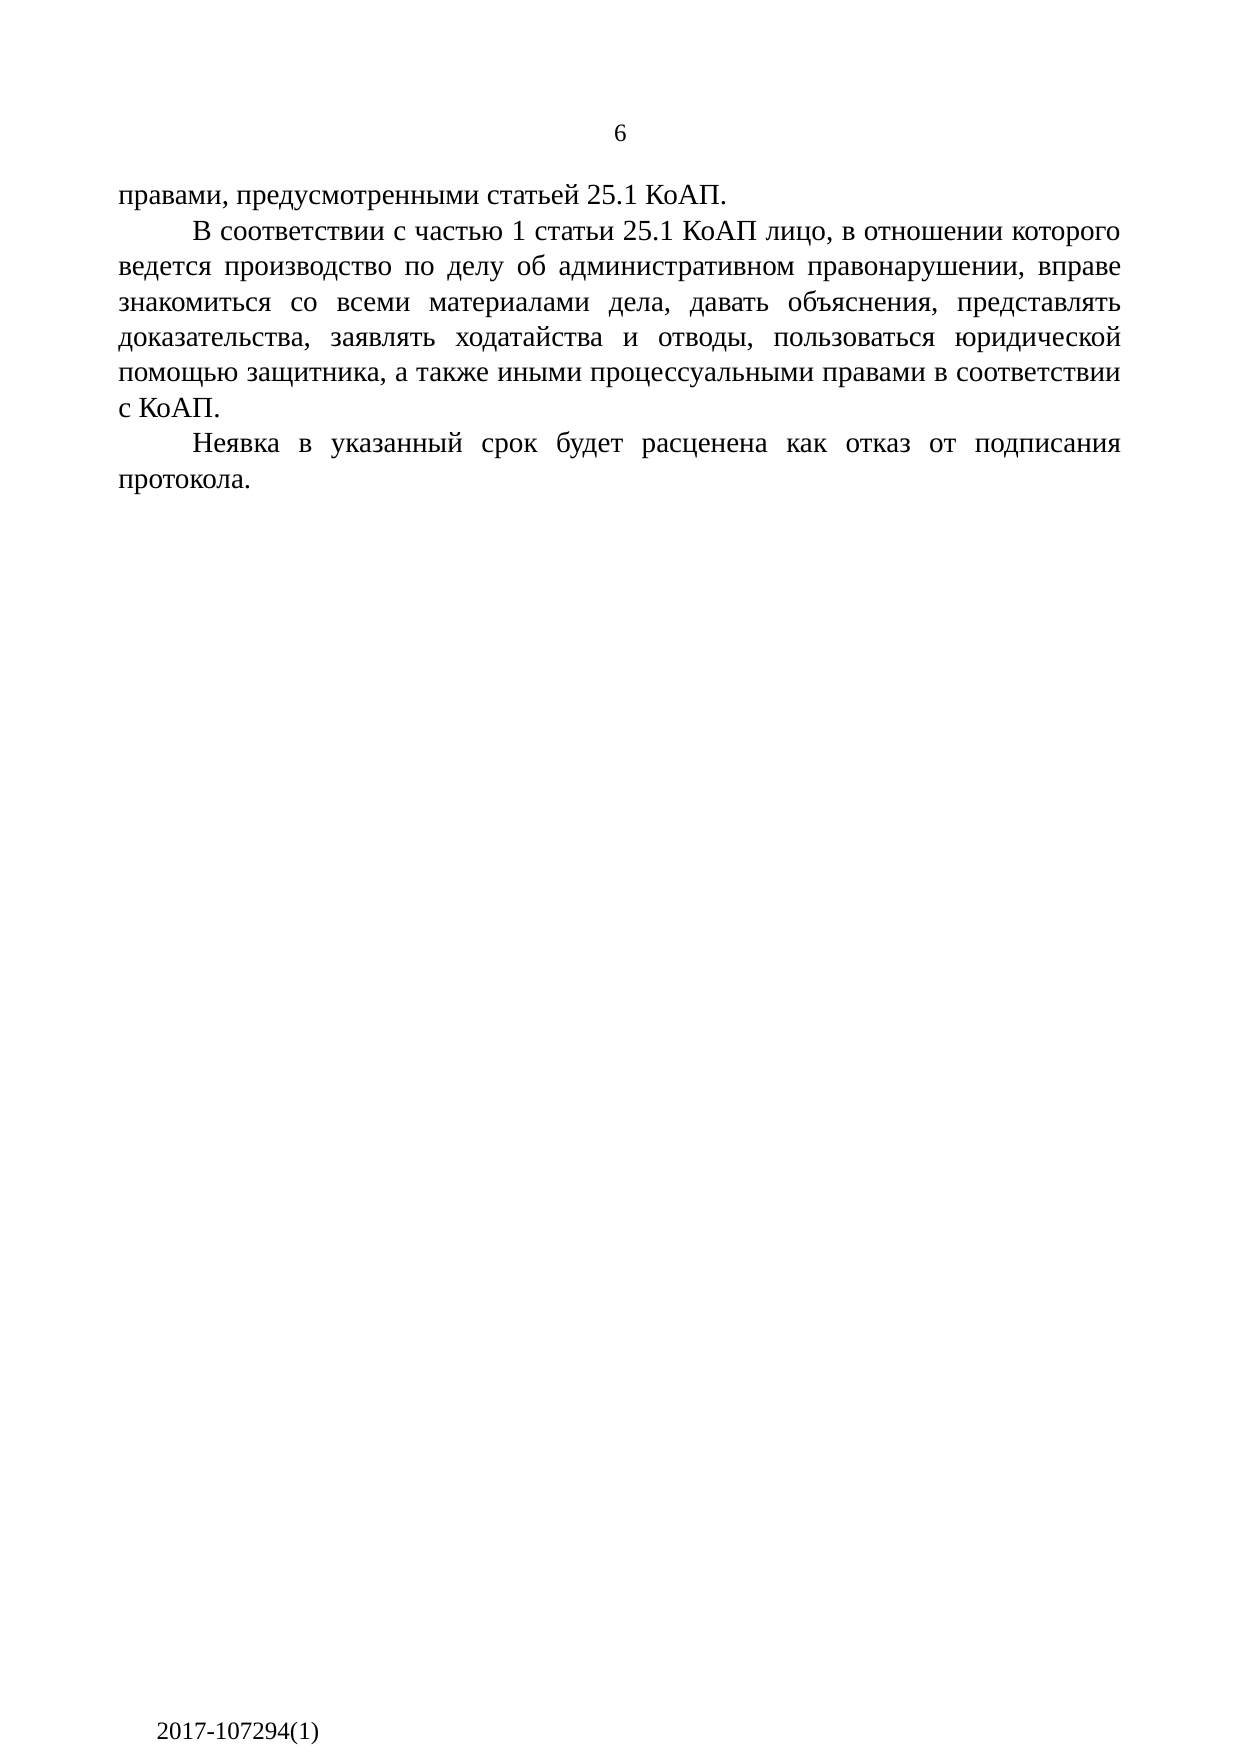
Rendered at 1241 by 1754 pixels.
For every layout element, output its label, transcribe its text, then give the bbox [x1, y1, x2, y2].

text Неявка в указанный срок будет расценена как отказ от подписания протокола. [118, 424, 1122, 495]
text правами, предусмотренными статьей 25.1 КоАП. [118, 176, 1122, 212]
text В соответствии с частью 1 статьи 25.1 КоАП лицо, в отношении которого ведется производство по делу об административном правонарушении, вправе знакомиться со всеми материалами дела, давать объяснения, представлять доказательства, заявлять ходатайства и отводы, пользоваться юридической помощью защитника, а также иными процессуальными правами в соответствии с КоАП. [118, 212, 1122, 424]
